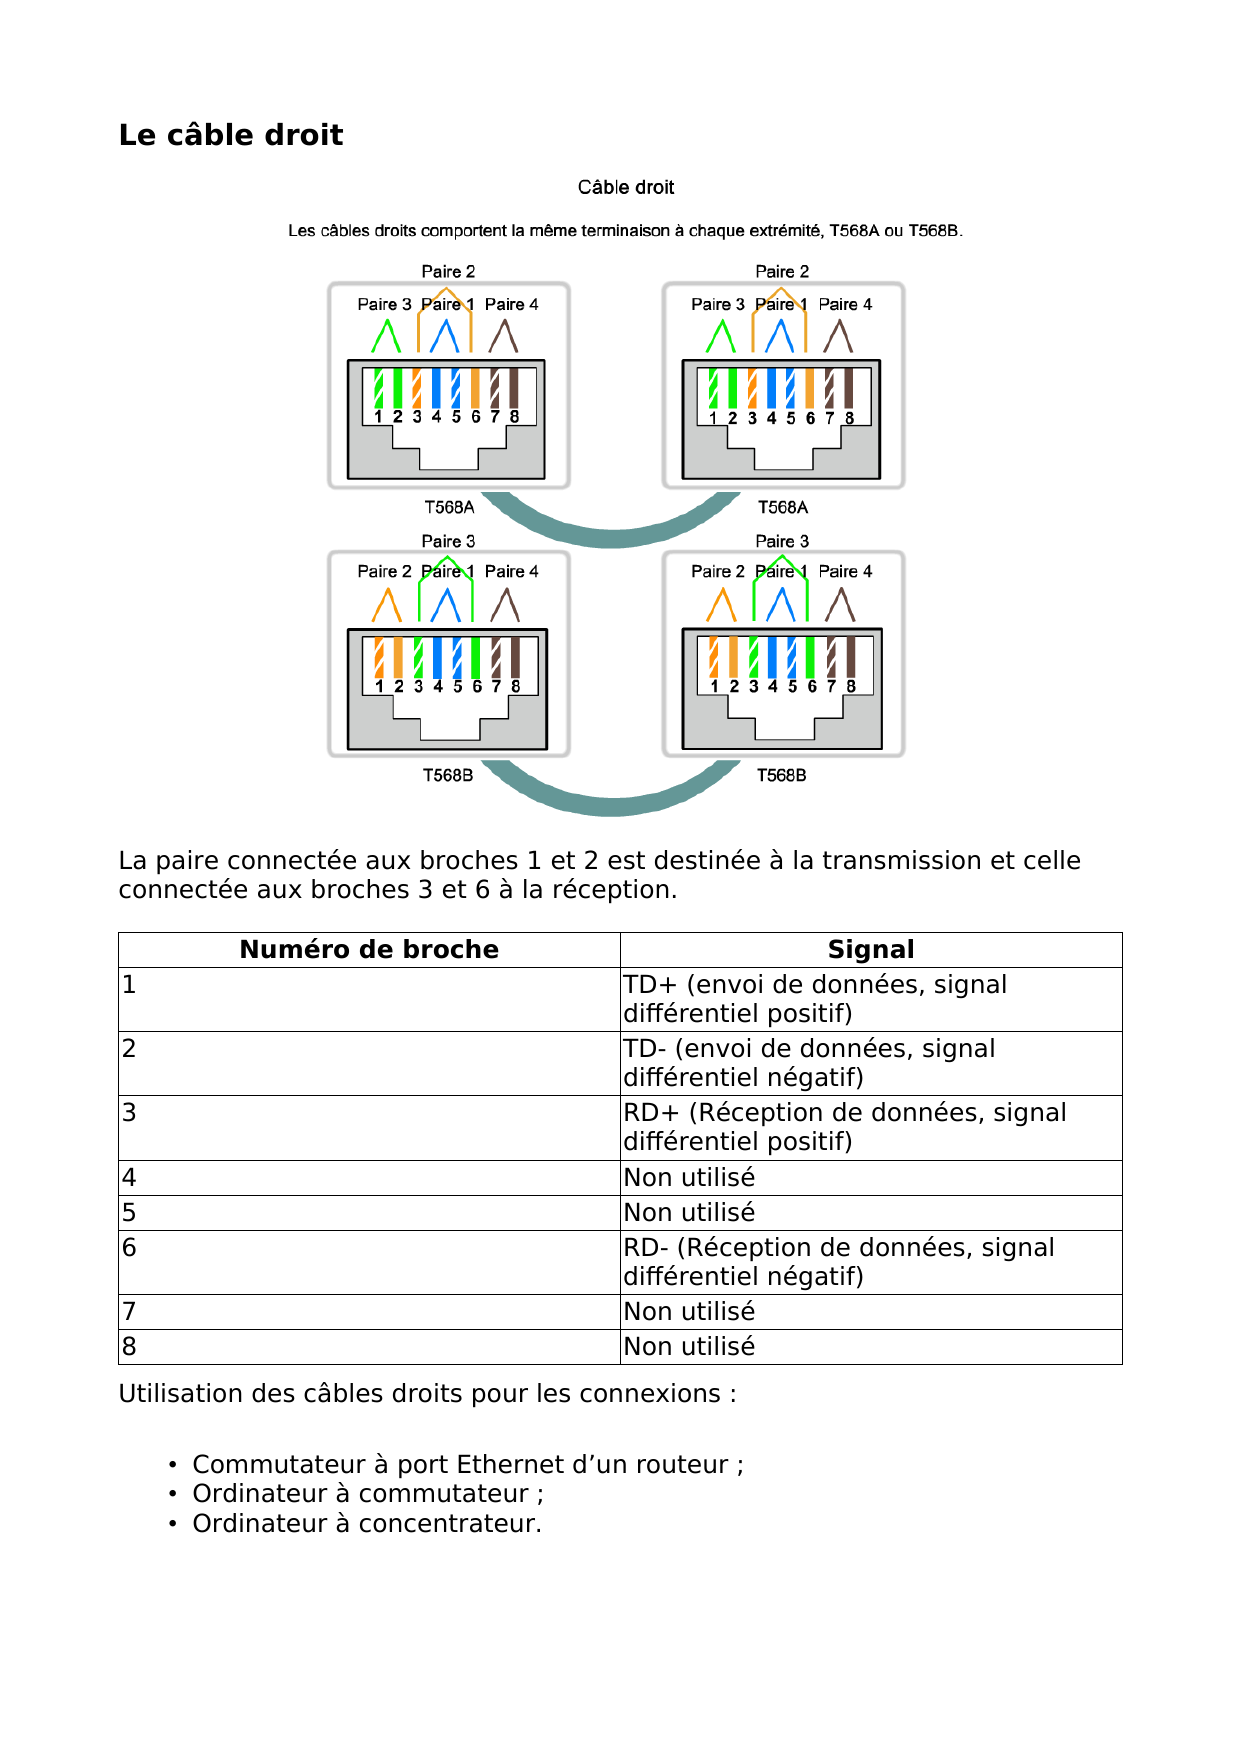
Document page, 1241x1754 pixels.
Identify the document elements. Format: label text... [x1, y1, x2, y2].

table_cell Non utilisé [621, 1330, 1122, 1364]
table_cell 8 [119, 1330, 620, 1364]
list Ordinateur à commutateur ; [177, 1479, 1122, 1509]
table_cell 3 [119, 1096, 620, 1160]
table_cell 2 [119, 1032, 620, 1095]
table_cell TD- (envoi de données, signal différentiel négatif) [621, 1032, 1122, 1095]
list Commutateur à port Ethernet d’un routeur ; [177, 1450, 1122, 1479]
picture [118, 164, 1123, 847]
table_cell 1 [119, 968, 620, 1031]
table_cell 5 [119, 1196, 620, 1230]
table_cell 4 [119, 1161, 620, 1195]
table_cell 7 [119, 1295, 620, 1329]
table_cell TD+ (envoi de données, signal différentiel positif) [621, 968, 1122, 1031]
table_cell 6 [119, 1231, 620, 1294]
subtitle Le câble droit [118, 118, 1122, 152]
list Ordinateur à concentrateur. [177, 1509, 1122, 1538]
table_cell Non utilisé [621, 1295, 1122, 1329]
text La paire connectée aux broches 1 et 2 est destinée à la transmission et celle connectée aux broches 3 et 6 à la réception. [118, 847, 1122, 904]
text Utilisation des câbles droits pour les connexions : [118, 1379, 1122, 1408]
table_cell Non utilisé [621, 1196, 1122, 1230]
table_header Numéro de broche [119, 933, 620, 967]
table_cell RD+ (Réception de données, signal différentiel positif) [621, 1096, 1122, 1160]
table_header Signal [621, 933, 1122, 967]
table_cell RD- (Réception de données, signal différentiel négatif) [621, 1231, 1122, 1294]
table_cell Non utilisé [621, 1161, 1122, 1195]
